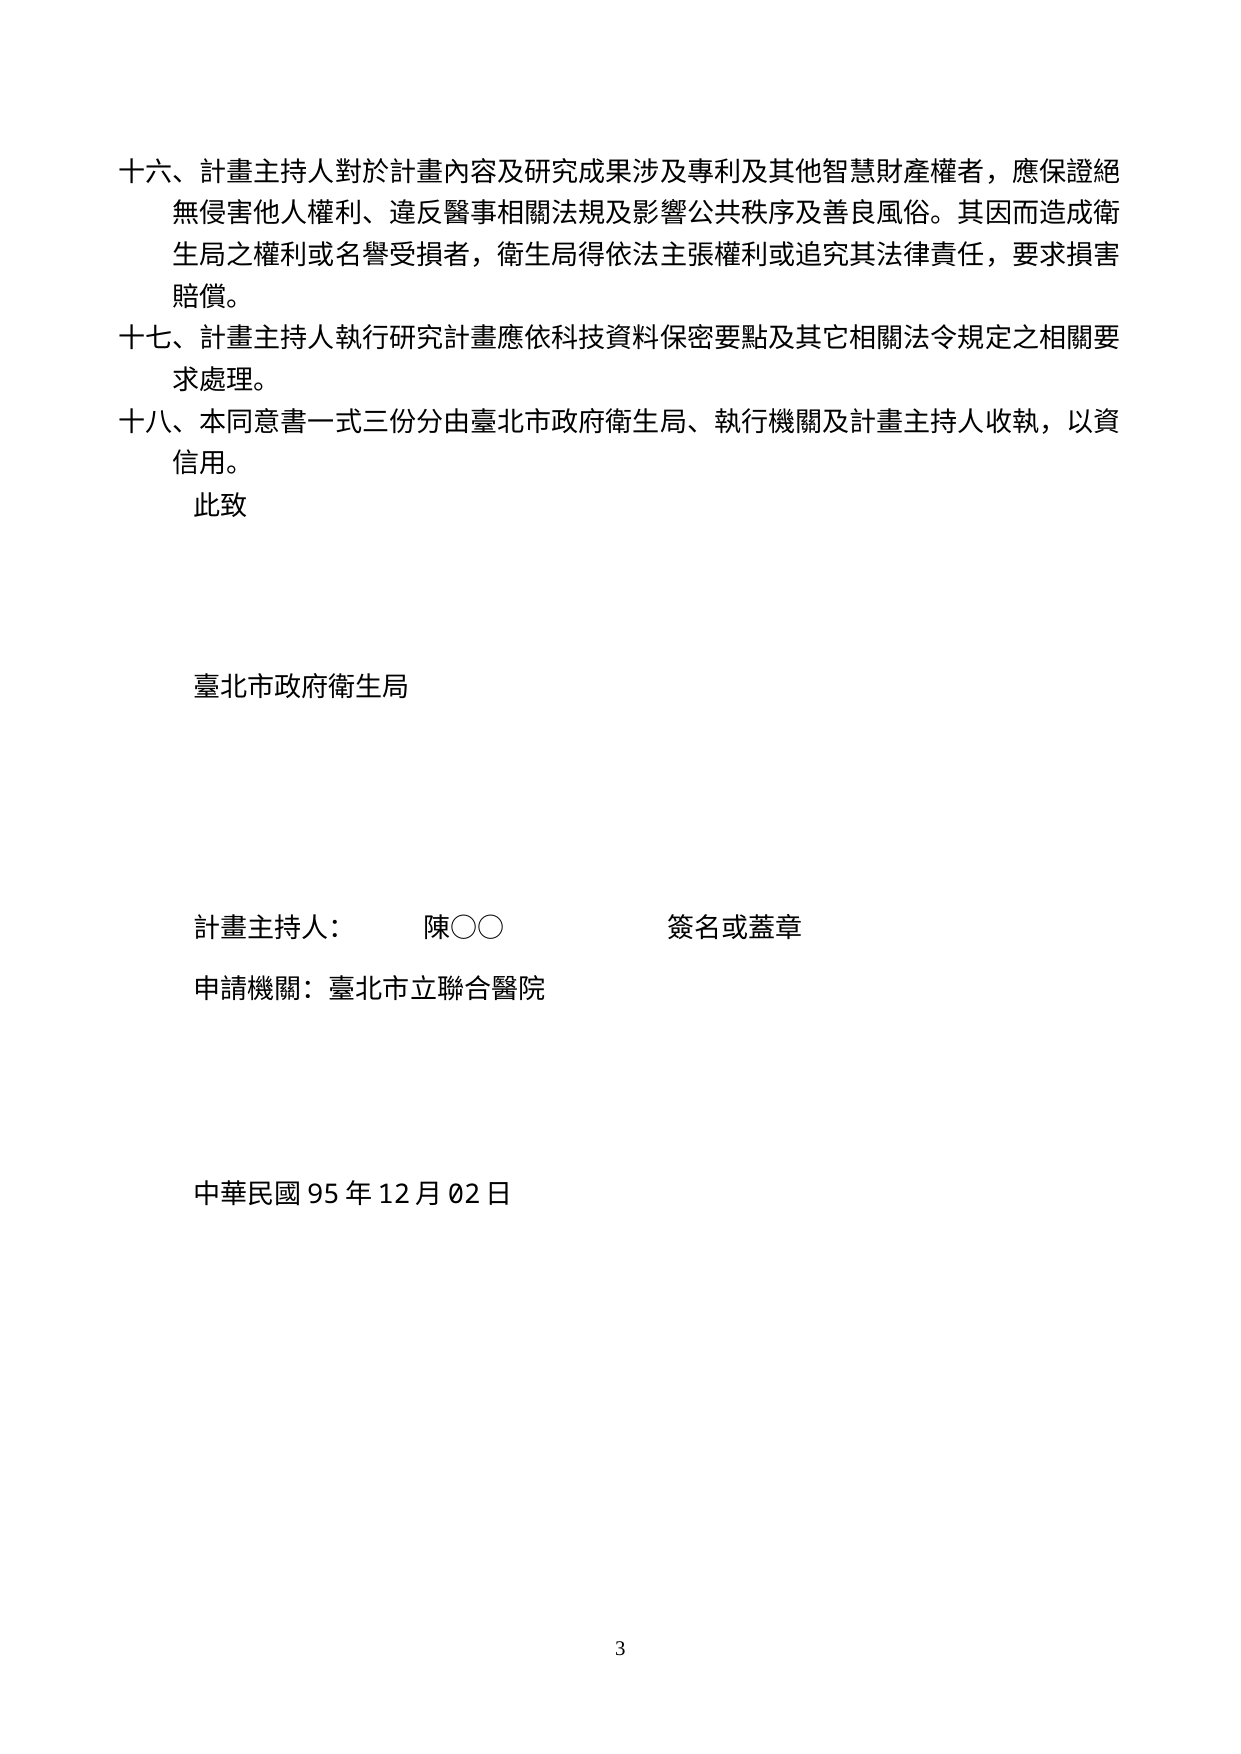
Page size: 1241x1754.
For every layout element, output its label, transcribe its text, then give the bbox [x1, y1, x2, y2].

text 此致 [193, 481, 1122, 523]
text 計畫主持人： 陳○○ 簽名或蓋章 [193, 904, 1122, 946]
text 中華民國95年12月02日 [193, 1172, 1122, 1212]
text 十六、計畫主持人對於計畫內容及研究成果涉及專利及其他智慧財產權者，應保證絕無侵害他人權利、違反醫事相關法規及影響公共秩序及善良風俗。其因而造成衛生局之權利或名譽受損者，衛生局得依法主張權利或追究其法律責任，要求損害賠償。 [118, 148, 1122, 314]
text 臺北市政府衛生局 [193, 662, 1122, 704]
text 十八、本同意書一式三份分由臺北市政府衛生局、執行機關及計畫主持人收執，以資信用。 [118, 398, 1122, 481]
text 申請機關：臺北市立聯合醫院 [193, 964, 1122, 1006]
text 十七、計畫主持人執行研究計畫應依科技資料保密要點及其它相關法令規定之相關要求處理。 [118, 314, 1122, 398]
